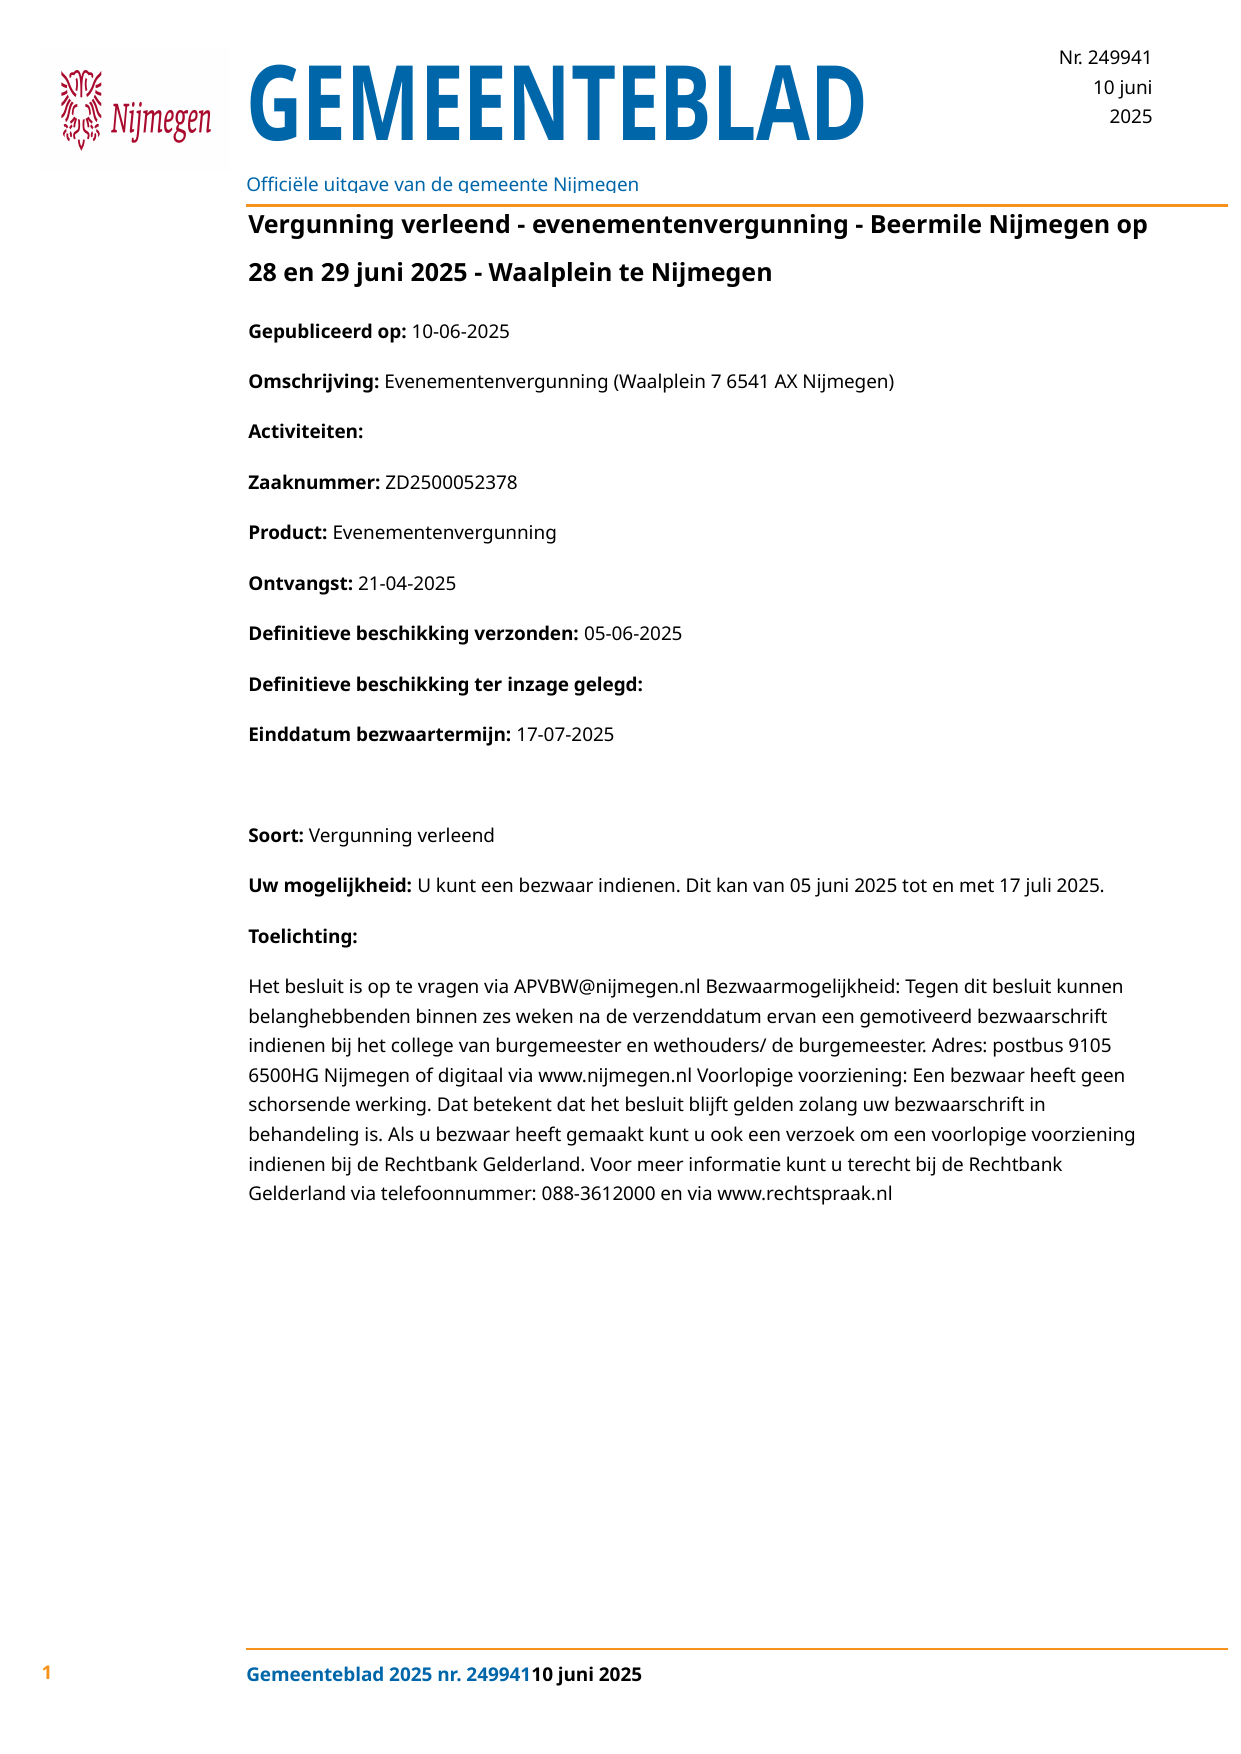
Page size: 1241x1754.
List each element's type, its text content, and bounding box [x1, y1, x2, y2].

text Toelichting: [248, 923, 1152, 949]
text Zaaknummer: ZD2500052378 [248, 469, 1152, 495]
text Soort: Vergunning verleend [248, 822, 1152, 848]
text Einddatum bezwaartermijn: 17-07-2025 [248, 721, 1152, 747]
text Omschrijving: Evenementenvergunning (Waalplein 7 6541 AX Nijmegen) [248, 368, 1152, 394]
text Uw mogelijkheid: U kunt een bezwaar indienen. Dit kan van 05 juni 2025 tot en met 17 juli 2025. [248, 872, 1152, 898]
picture [41, 47, 231, 172]
text Product: Evenementenvergunning [248, 519, 1152, 545]
text Definitieve beschikking ter inzage gelegd: [248, 671, 1152, 697]
text Ontvangst: 21-04-2025 [248, 570, 1152, 596]
text Het besluit is op te vragen via APVBW@nijmegen.nl Bezwaarmogelijkheid: Tegen dit besluit kunnen belanghebbenden binnen zes weken na de verzenddatum ervan een gemotiveerd bezwaarschrift indienen bij het college van burgemeester en wethouders/ de burgemeester. Adres: postbus 9105 6500HG Nijmegen of digitaal via www.nijmegen.nl Voorlopige voorziening: Een bezwaar heeft geen schorsende werking. Dat betekent dat het besluit blijft gelden zolang uw bezwaarschrift in behandeling is. Als u bezwaar heeft gemaakt kunt u ook een verzoek om een voorlopige voorziening indienen bij de Rechtbank Gelderland. Voor meer informatie kunt u terecht bij de Rechtbank Gelderland via telefoonnummer: 088-3612000 en via www.rechtspraak.nl [248, 973, 1152, 1206]
text Activiteiten: [248, 419, 1152, 444]
text Vergunning verleend - evenementenvergunning - Beermile Nijmegen op 28 en 29 juni 2025 - Waalplein te Nijmegen [248, 207, 1152, 288]
text Definitieve beschikking verzonden: 05-06-2025 [248, 620, 1152, 646]
text Gepubliceerd op: 10-06-2025 [248, 318, 1152, 344]
